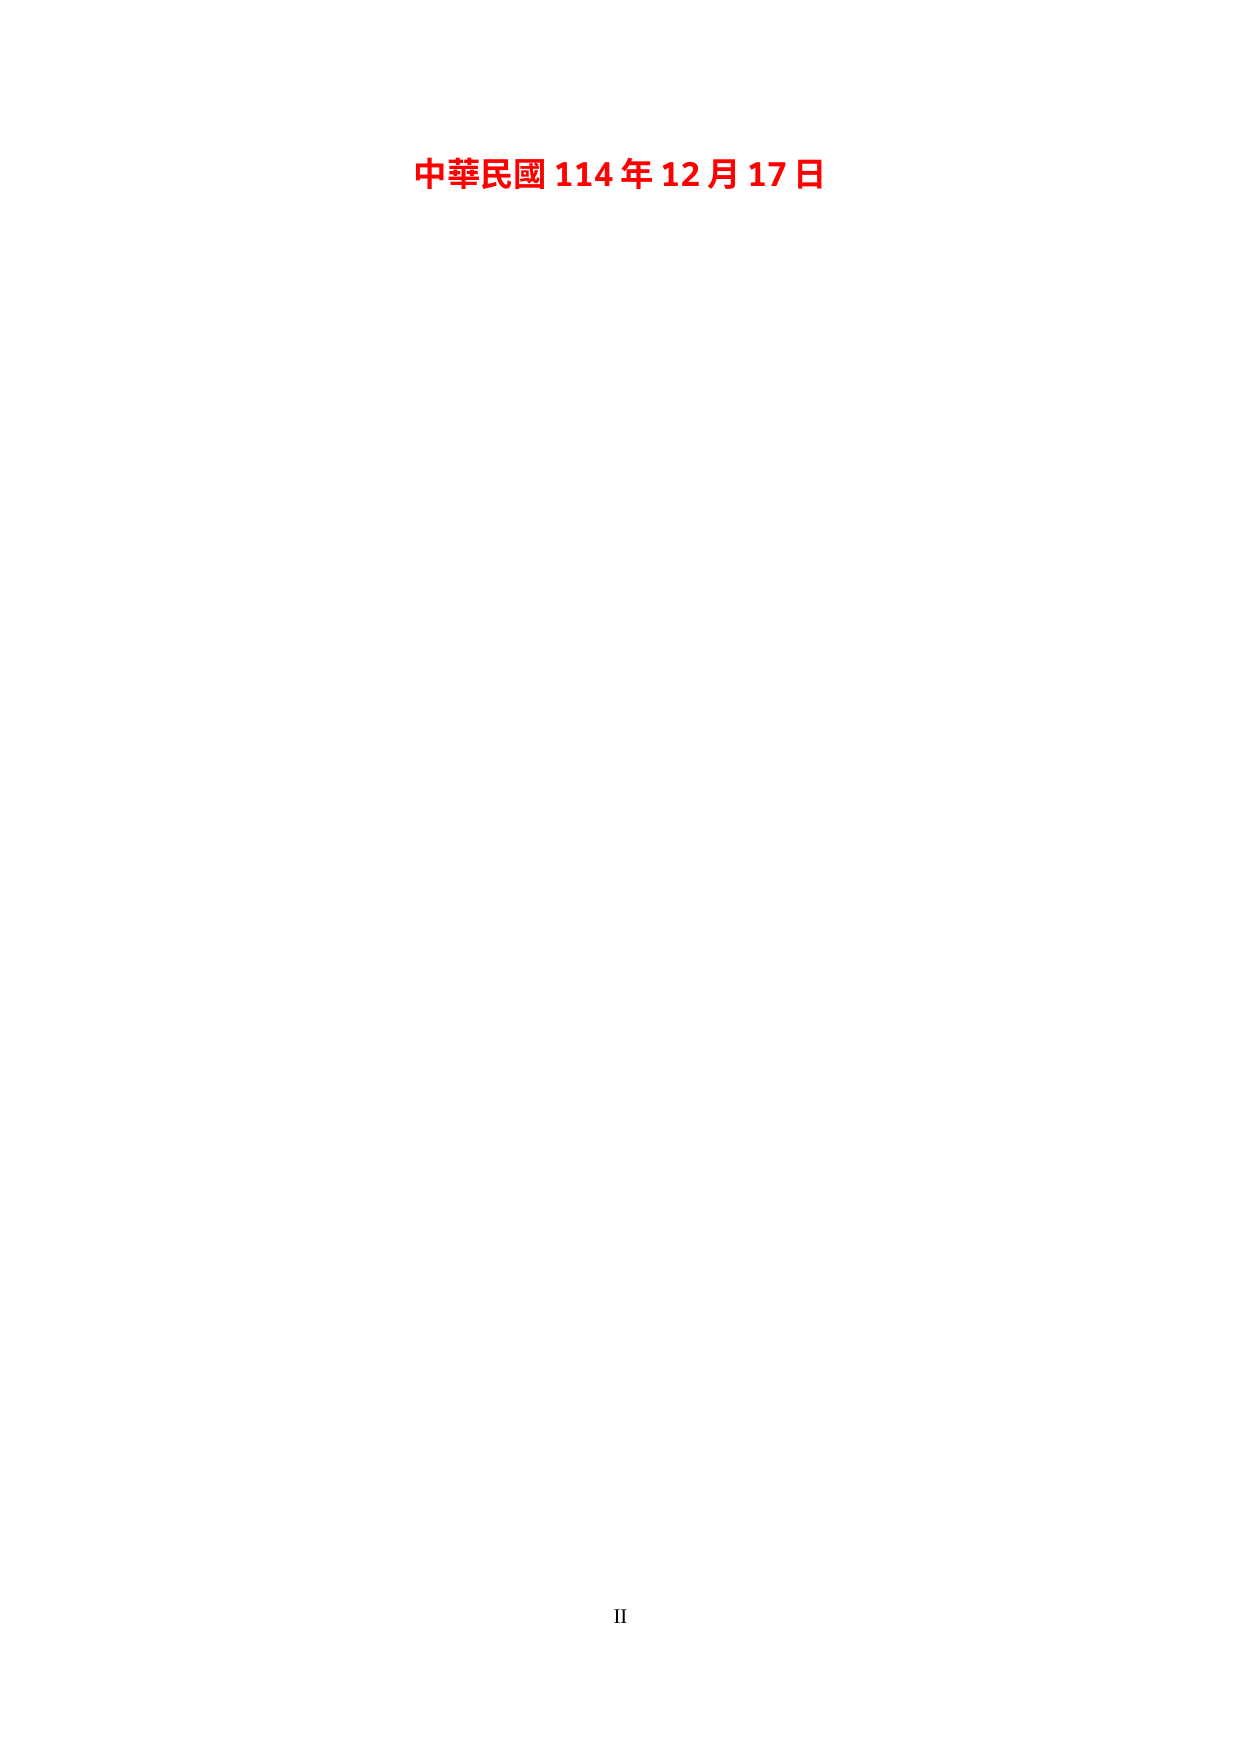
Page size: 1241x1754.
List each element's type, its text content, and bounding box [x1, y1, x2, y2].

text 中華民國114年12月17日 [188, 147, 1052, 196]
